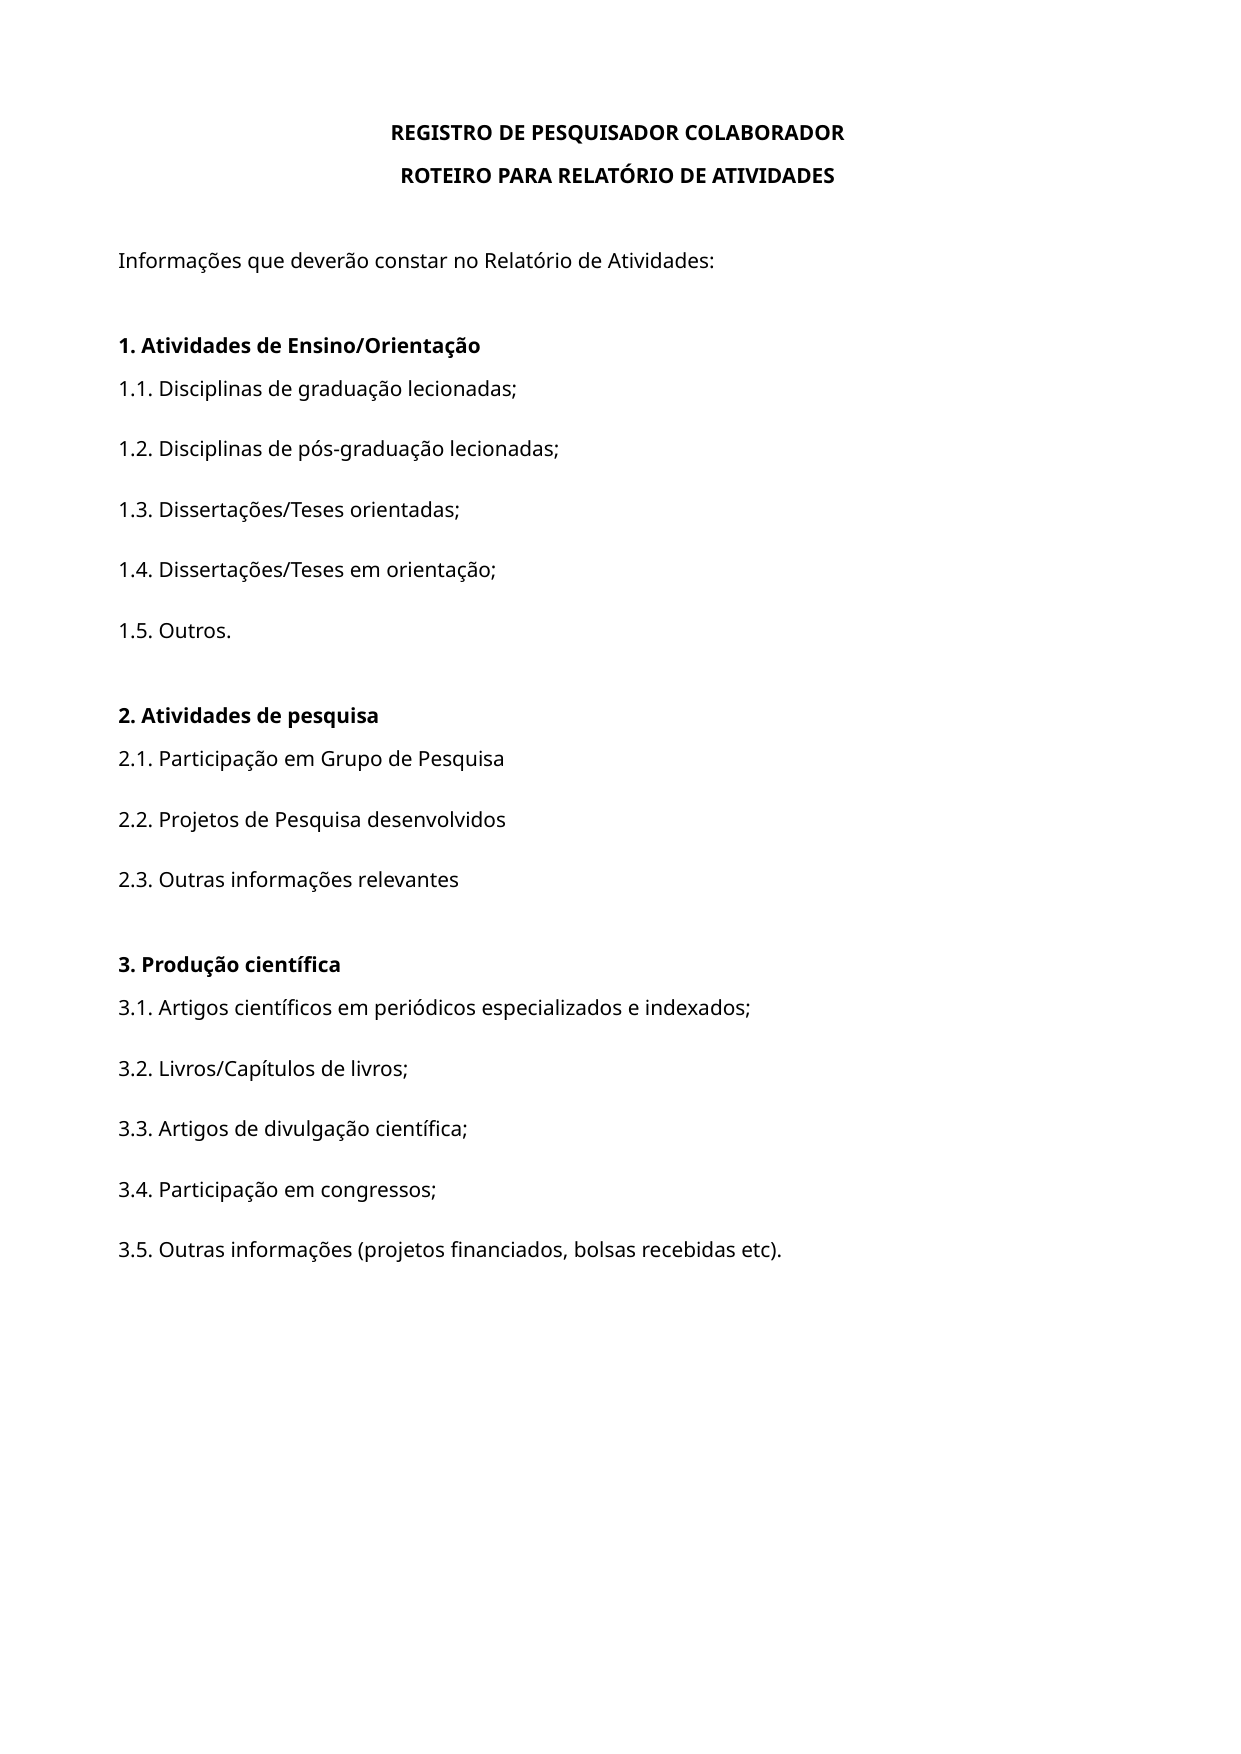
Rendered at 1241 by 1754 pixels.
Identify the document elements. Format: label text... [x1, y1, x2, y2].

text 2.2. Projetos de Pesquisa desenvolvidos [118, 805, 1122, 833]
text 3.5. Outras informações (projetos financiados, bolsas recebidas etc). [118, 1236, 1122, 1264]
text 1. Atividades de Ensino/Orientação [118, 331, 1122, 359]
text 1.2. Disciplinas de pós-graduação lecionadas; [118, 434, 1122, 463]
text 1.3. Dissertações/Teses orientadas; [118, 495, 1122, 523]
text 1.5. Outros. [118, 616, 1122, 645]
text ROTEIRO PARA RELATÓRIO DE ATIVIDADES [118, 161, 1122, 189]
text 2.3. Outras informações relevantes [118, 865, 1122, 894]
text 3.4. Participação em congressos; [118, 1175, 1122, 1203]
text Informações que deverão constar no Relatório de Atividades: [118, 246, 1122, 274]
text 1.1. Disciplinas de graduação lecionadas; [118, 374, 1122, 402]
text 3. Produção científica [118, 951, 1122, 979]
text 1.4. Dissertações/Teses em orientação; [118, 556, 1122, 584]
text 3.3. Artigos de divulgação científica; [118, 1114, 1122, 1143]
text 2.1. Participação em Grupo de Pesquisa [118, 744, 1122, 772]
text 3.2. Livros/Capítulos de livros; [118, 1054, 1122, 1082]
text 2. Atividades de pesquisa [118, 701, 1122, 730]
text 3.1. Artigos científicos em periódicos especializados e indexados; [118, 993, 1122, 1022]
text REGISTRO DE PESQUISADOR COLABORADOR [118, 118, 1122, 147]
